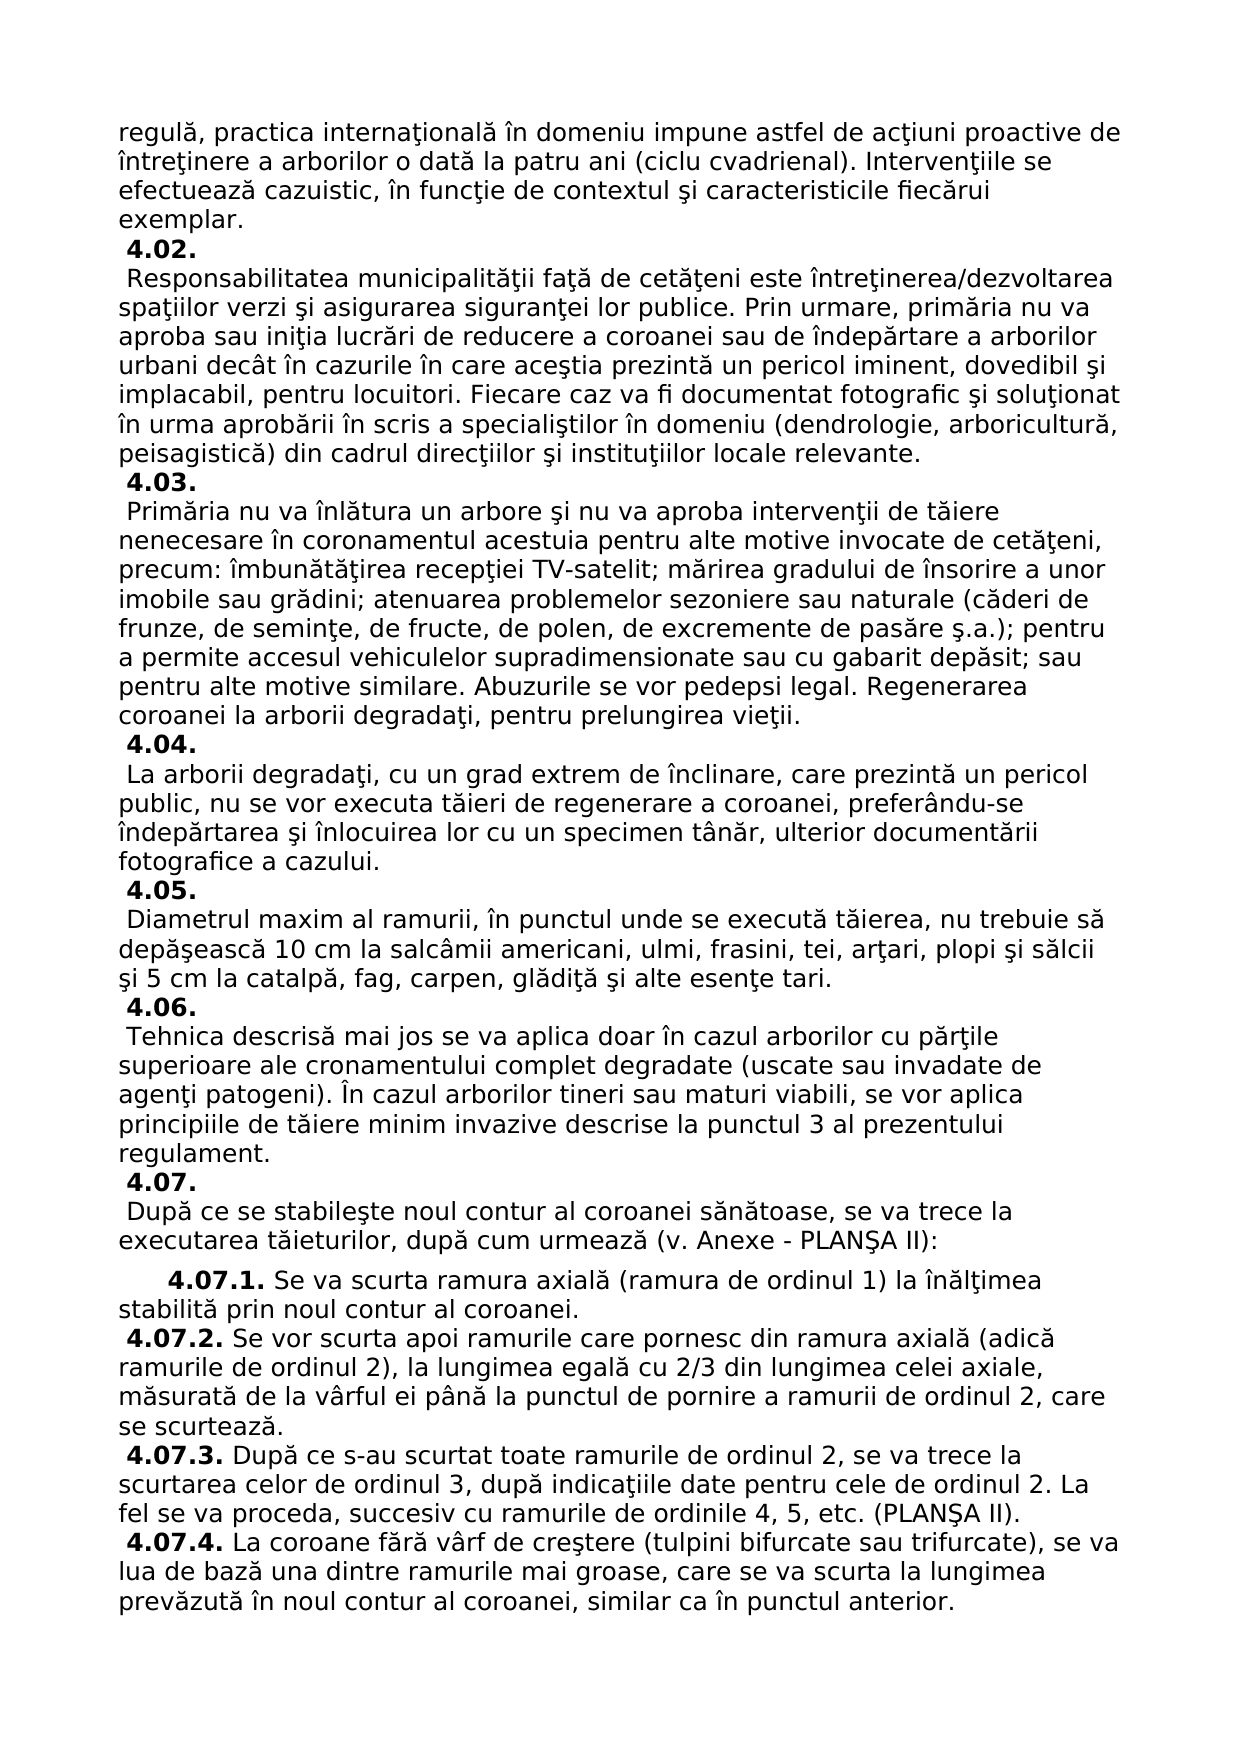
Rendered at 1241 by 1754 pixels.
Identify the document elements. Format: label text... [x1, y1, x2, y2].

text regulă, practica internaţională în domeniu impune astfel de acţiuni proactive de întreţinere a arborilor o dată la patru ani (ciclu cvadrienal). Intervenţiile se efectuează cazuistic, în funcţie de contextul şi caracteristicile fiecărui exemplar. 4.02. Responsabilitatea municipalităţii faţă de cetăţeni este întreţinerea/dezvoltarea spaţiilor verzi şi asigurarea siguranţei lor publice. Prin urmare, primăria nu va aproba sau iniţia lucrări de reducere a coroanei sau de îndepărtare a arborilor urbani decât în cazurile în care aceştia prezintă un pericol iminent, dovedibil şi implacabil, pentru locuitori. Fiecare caz va fi documentat fotografic şi soluţionat în urma aprobării în scris a specialiştilor în domeniu (dendrologie, arboricultură, peisagistică) din cadrul direcţiilor şi instituţiilor locale relevante. 4.03. Primăria nu va înlătura un arbore şi nu va aproba intervenţii de tăiere nenecesare în coronamentul acestuia pentru alte motive invocate de cetăţeni, precum: îmbunătăţirea recepţiei TV‐satelit; mărirea gradului de însorire a unor imobile sau grădini; atenuarea problemelor sezoniere sau naturale (căderi de frunze, de seminţe, de fructe, de polen, de excremente de pasăre ş.a.); pentru a permite accesul vehiculelor supradimensionate sau cu gabarit depăsit; sau pentru alte motive similare. Abuzurile se vor pedepsi legal. Regenerarea coroanei la arborii degradaţi, pentru prelungirea vieţii. 4.04. La arborii degradaţi, cu un grad extrem de înclinare, care prezintă un pericol public, nu se vor executa tăieri de regenerare a coroanei, preferându‐se îndepărtarea şi înlocuirea lor cu un specimen tânăr, ulterior documentării fotografice a cazului. 4.05. Diametrul maxim al ramurii, în punctul unde se execută tăierea, nu trebuie să depăşească 10 cm la salcâmii americani, ulmi, frasini, tei, arţari, plopi şi sălcii şi 5 cm la catalpă, fag, carpen, glădiţă şi alte esenţe tari. 4.06. Tehnica descrisă mai jos se va aplica doar în cazul arborilor cu părţile superioare ale cronamentului complet degradate (uscate sau invadate de agenţi patogeni). În cazul arborilor tineri sau maturi viabili, se vor aplica principiile de tăiere minim invazive descrise la punctul 3 al prezentului regulament. 4.07. După ce se stabileşte noul contur al coroanei sănătoase, se va trece la executarea tăieturilor, după cum urmează (v. Anexe - PLANŞA II): 4.07.1. Se va scurta ramura axială (ramura de ordinul 1) la înălţimea stabilită prin noul contur al coroanei. 4.07.2. Se vor scurta apoi ramurile care pornesc din ramura axială (adică ramurile de ordinul 2), la lungimea egală cu 2/3 din lungimea celei axiale, măsurată de la vârful ei până la punctul de pornire a ramurii de ordinul 2, care se scurtează. 4.07.3. După ce s-au scurtat toate ramurile de ordinul 2, se va trece la scurtarea celor de ordinul 3, după indicaţiile date pentru cele de ordinul 2. La fel se va proceda, succesiv cu ramurile de ordinile 4, 5, etc. (PLANŞA II). 4.07.4. La coroane fără vârf de creştere (tulpini bifurcate sau trifurcate), se va lua de bază una dintre ramurile mai groase, care se va scurta la lungimea prevăzută în noul contur al coroanei, similar ca în punctul anterior. [118, 118, 1122, 1616]
